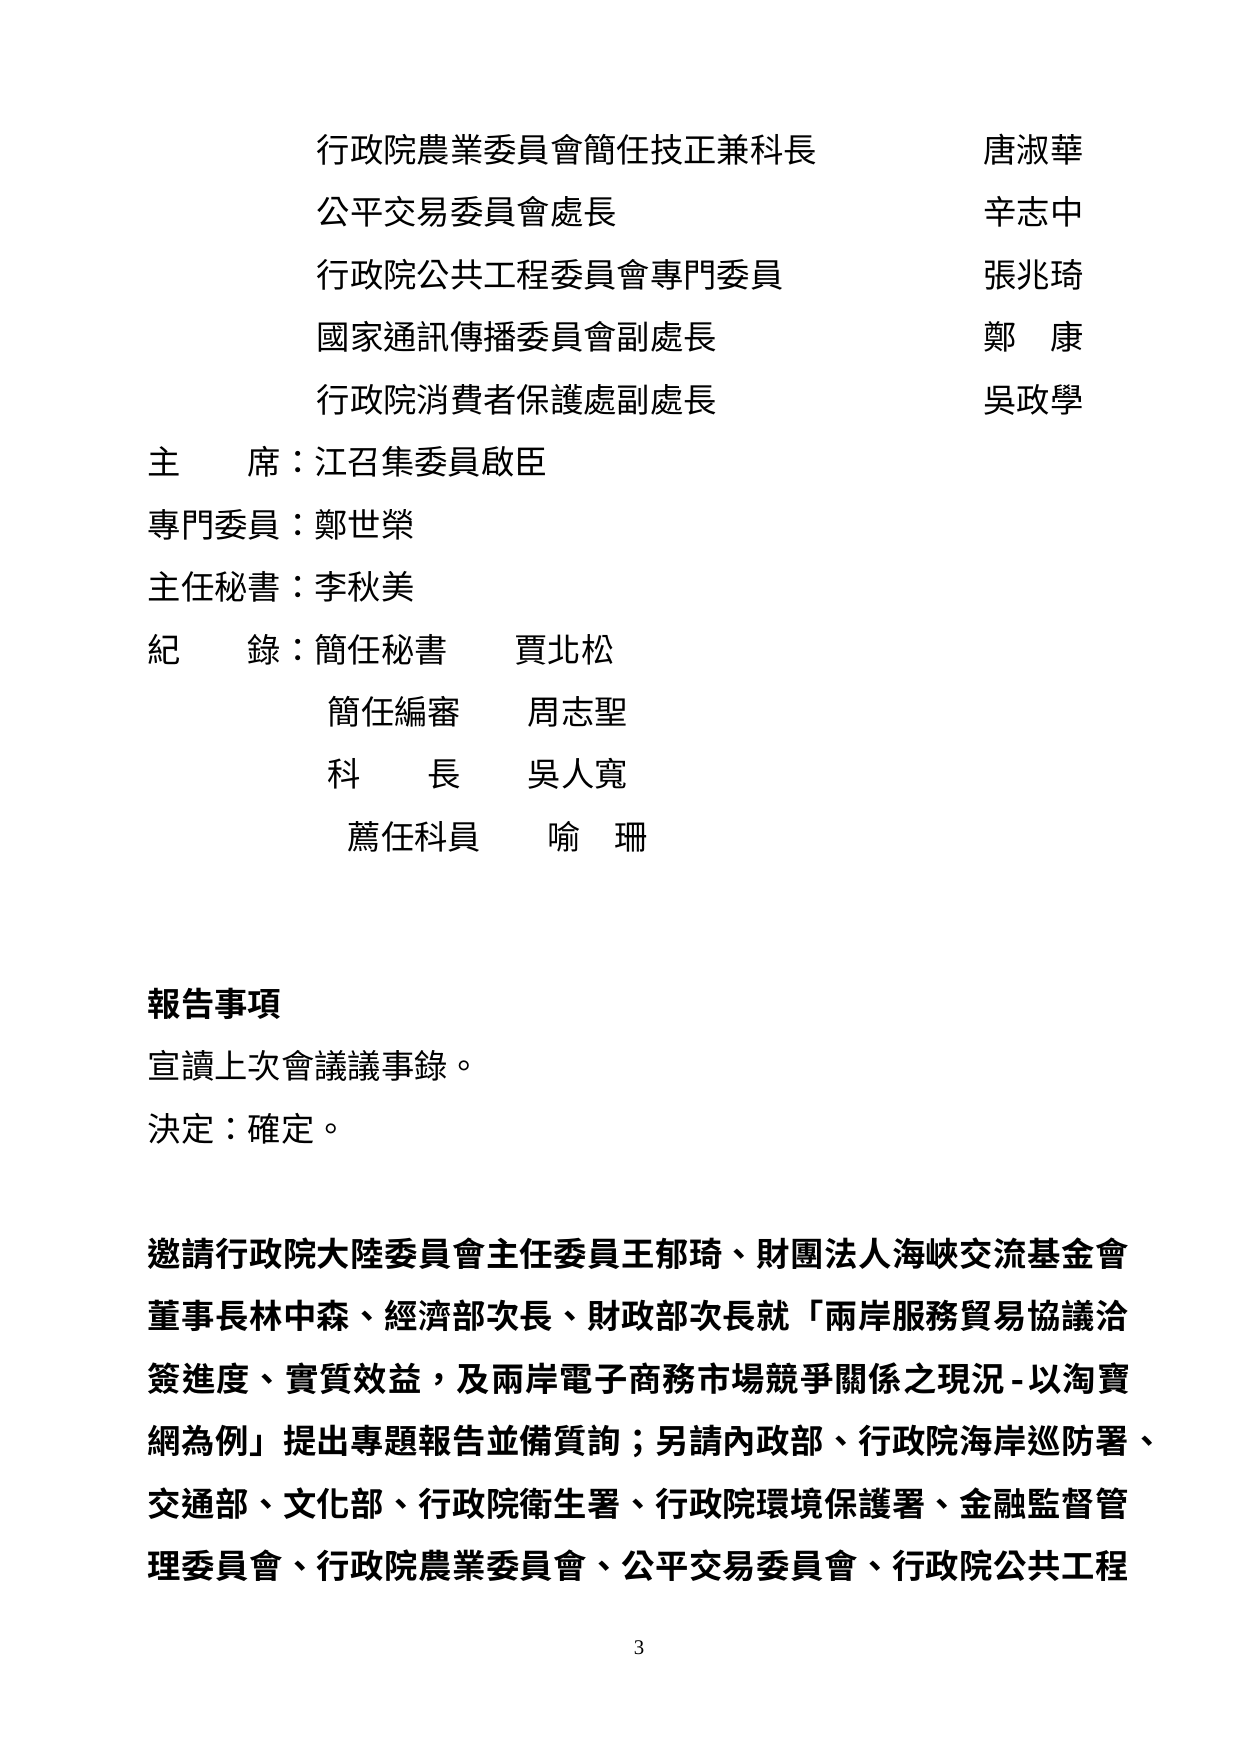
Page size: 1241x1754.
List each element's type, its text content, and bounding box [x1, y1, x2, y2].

text 邀請行政院大陸委員會主任委員王郁琦、財團法人海峽交流基金會董事長林中森、經濟部次長、財政部次長就「兩岸服務貿易協議洽簽進度、實質效益，及兩岸電子商務市場競爭關係之現況-以淘寶網為例」提出專題報告並備質詢；另請內政部、行政院海岸巡防署、交通部、文化部、行政院衛生署、行政院環境保護署、金融監督管理委員會、行政院農業委員會、公平交易委員會、行政院公共工程委員會、國家通訊傳播委員會、行政院消費者保護處派員列席並備質詢。 [148, 1210, 1130, 1585]
text 報告事項 [148, 960, 1144, 1022]
text 宣讀上次會議議事錄。 [148, 1022, 1130, 1085]
text 薦任科員 喻 珊 [148, 793, 1240, 856]
text 簡任編審 周志聖 [148, 668, 1240, 731]
text 決定：確定。 [148, 1085, 1130, 1147]
text 行政院農業委員會簡任技正兼科長 唐淑華 [148, 106, 1240, 168]
text 專門委員：鄭世榮 [148, 481, 1240, 543]
text 紀 錄：簡任秘書 賈北松 [148, 606, 1240, 668]
text 行政院公共工程委員會專門委員 張兆琦 [148, 231, 1240, 293]
text 行政院消費者保護處副處長 吳政學 [148, 356, 1240, 418]
text 科 長 吳人寬 [148, 731, 1240, 793]
text 主任秘書：李秋美 [148, 543, 1240, 606]
text 公平交易委員會處長 辛志中 [148, 168, 1240, 231]
text 主 席：江召集委員啟臣 [148, 418, 1240, 481]
text 國家通訊傳播委員會副處長 鄭 康 [148, 293, 1240, 356]
